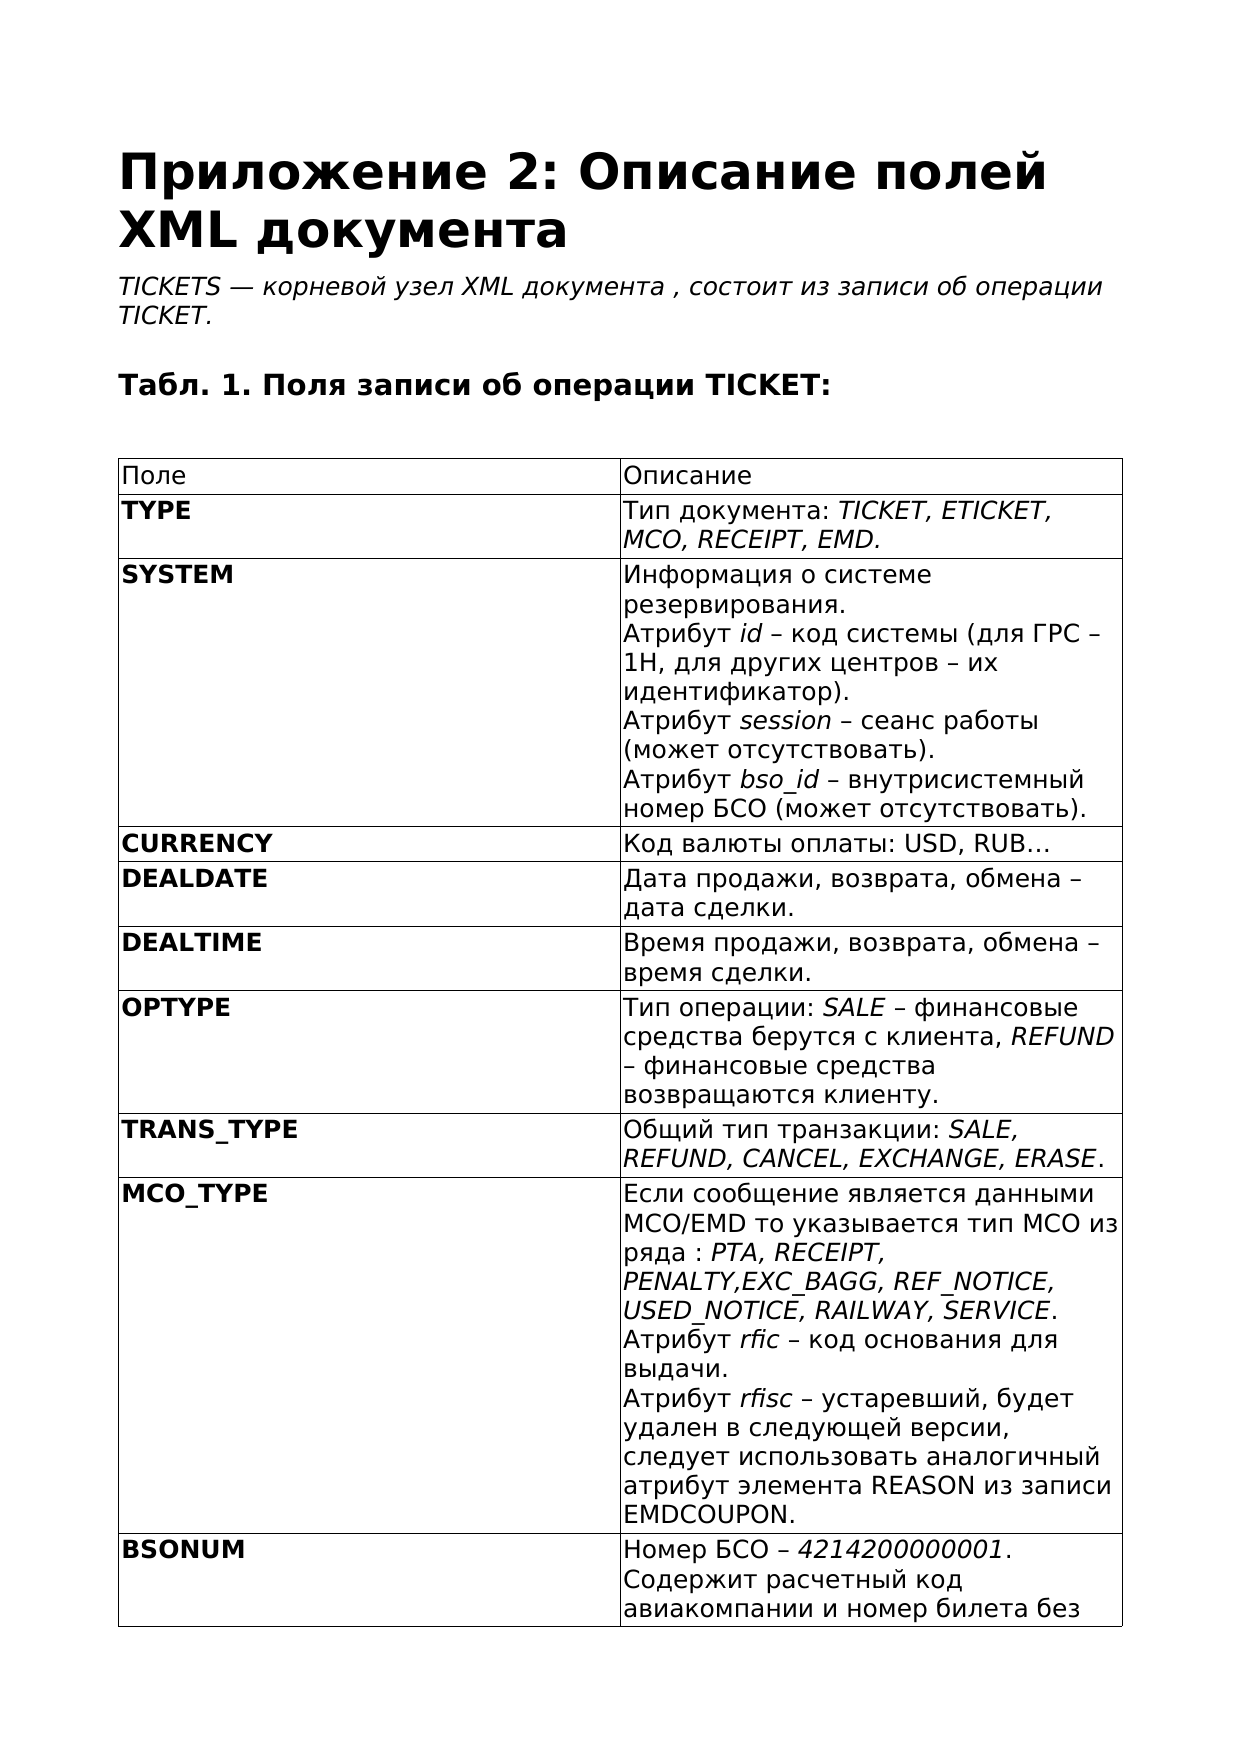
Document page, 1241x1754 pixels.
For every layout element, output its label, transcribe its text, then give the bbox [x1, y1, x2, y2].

table_cell Если сообщение является данными MCO/EMD то указывается тип MCO из ряда : PTA, RECEIPT, PENALTY,EXC_BAGG, REF_NOTICE, USED_NOTICE, RAILWAY, SERVICE. Атрибут rfic – код основания для выдачи. Атрибут rfisc – устаревший, будет удален в следующей версии, следует использовать аналогичный атрибут элемента REASON из записи EMDCOUPON. [621, 1178, 1122, 1533]
table_cell TYPE [119, 495, 620, 558]
table_cell OPTYPE [119, 991, 620, 1112]
table_cell SYSTEM [119, 559, 620, 826]
table_cell Описание [621, 459, 1122, 493]
subtitle Приложение 2: Описание полей XML документа [118, 143, 1122, 259]
table_cell Номер БСО – 4214200000001. Содержит расчетный код авиакомпании и номер билета без [621, 1534, 1122, 1626]
table_cell Общий тип транзакции: SALE, REFUND, CANCEL, EXCHANGE, ERASE. [621, 1114, 1122, 1177]
table_cell BSONUM [119, 1534, 620, 1626]
table_cell Информация о системе резервирования. Атрибут id – код системы (для ГРС – 1H, для других центров – их идентификатор). Атрибут session – сеанс работы (может отсутствовать). Атрибут bso_id – внутрисистемный номер БСО (может отсутствовать). [621, 559, 1122, 826]
table_cell CURRENCY [119, 827, 620, 861]
table_cell Дата продажи, возврата, обмена – дата сделки. [621, 862, 1122, 926]
text TICKETS — корневой узел XML документа , состоит из записи об операции TICKET. [118, 272, 1122, 330]
subtitle Табл. 1. Поля записи об операции TICKET: [118, 368, 1122, 402]
table_cell DEALTIME [119, 927, 620, 990]
table_cell TRANS_TYPE [119, 1114, 620, 1177]
table_cell Поле [119, 459, 620, 493]
table_cell Время продажи, возврата, обмена – время сделки. [621, 927, 1122, 990]
table_cell Код валюты оплаты: USD, RUB… [621, 827, 1122, 861]
table_cell Тип операции: SALE – финансовые средства берутся с клиента, REFUND – финансовые средства возвращаются клиенту. [621, 991, 1122, 1112]
table_cell Тип документа: TICKET, ETICKET, MCO, RECEIPT, EMD. [621, 495, 1122, 558]
table_cell MCO_TYPE [119, 1178, 620, 1533]
table_cell DEALDATE [119, 862, 620, 926]
